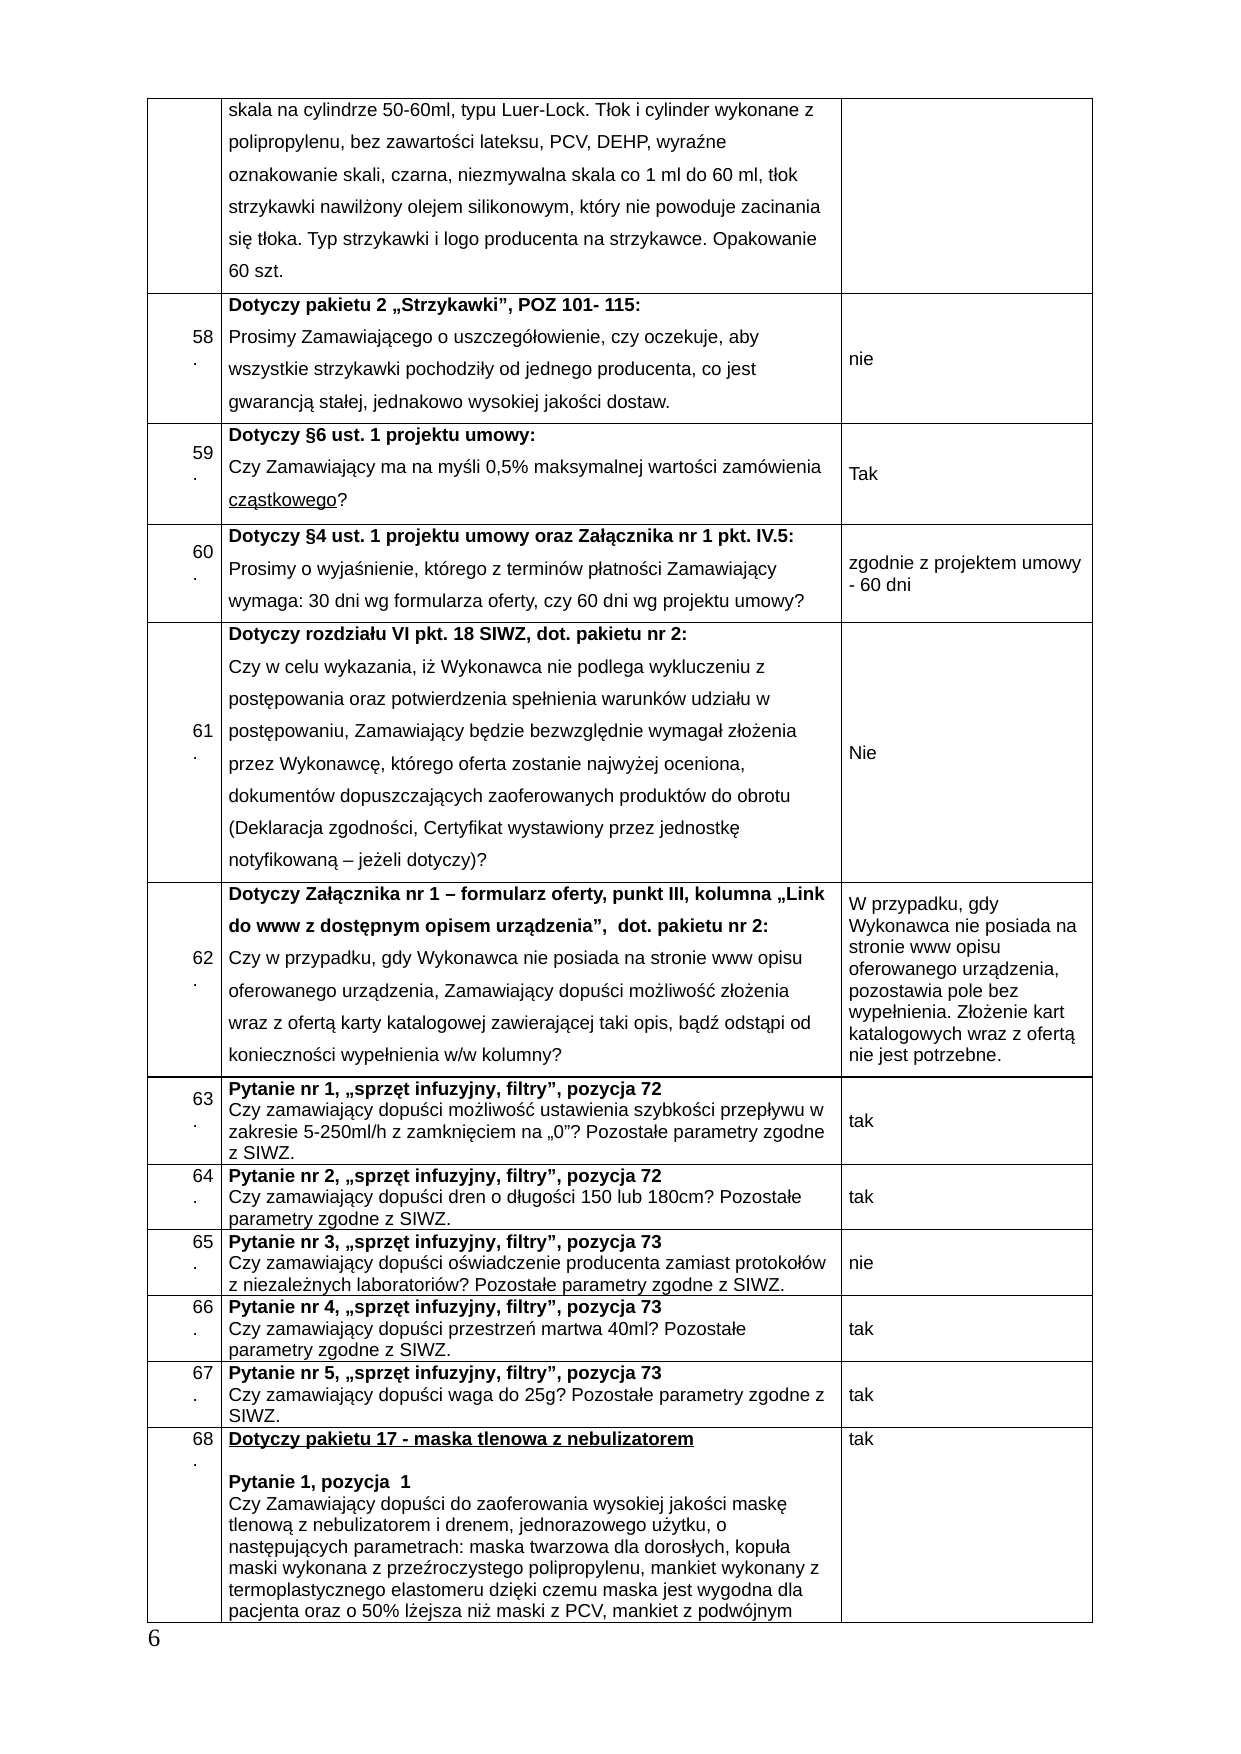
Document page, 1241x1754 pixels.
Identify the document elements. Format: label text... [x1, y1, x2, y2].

table_cell Dotyczy rozdziału VI pkt. 18 SIWZ, dot. pakietu nr 2: Czy w celu wykazania, iż Wykonawca nie podlega wykluczeniu z postępowania oraz potwierdzenia spełnienia warunków udziału w postępowaniu, Zamawiający będzie bezwzględnie wymagał złożenia przez Wykonawcę, którego oferta zostanie najwyżej oceniona, dokumentów dopuszczających zaoferowanych produktów do obrotu (Deklaracja zgodności, Certyfikat wystawiony przez jednostkę notyfikowaną – jeżeli dotyczy)? [222, 623, 841, 882]
table_cell W przypadku, gdy Wykonawca nie posiada na stronie www opisu oferowanego urządzenia, pozostawia pole bez wypełnienia. Złożenie kart katalogowych wraz z ofertą nie jest potrzebne. [842, 883, 1092, 1076]
table_cell [148, 99, 221, 293]
table_cell Pytanie nr 4, „sprzęt infuzyjny, filtry”, pozycja 73 Czy zamawiający dopuści przestrzeń martwa 40ml? Pozostałe parametry zgodne z SIWZ. [222, 1296, 841, 1361]
table_cell Pytanie nr 2, „sprzęt infuzyjny, filtry”, pozycja 72 Czy zamawiający dopuści dren o długości 150 lub 180cm? Pozostałe parametry zgodne z SIWZ. [222, 1165, 841, 1229]
table_cell tak [842, 1296, 1092, 1361]
table_cell [148, 1362, 221, 1427]
table_cell skala na cylindrze 50-60ml, typu Luer-Lock. Tłok i cylinder wykonane z polipropylenu, bez zawartości lateksu, PCV, DEHP, wyraźne oznakowanie skali, czarna, niezmywalna skala co 1 ml do 60 ml, tłok strzykawki nawilżony olejem silikonowym, który nie powoduje zacinania się tłoka. Typ strzykawki i logo producenta na strzykawce. Opakowanie 60 szt. [222, 99, 841, 293]
table_cell [148, 883, 221, 1076]
table_cell Dotyczy pakietu 17 - maska tlenowa z nebulizatorem Pytanie 1, pozycja 1 Czy Zamawiający dopuści do zaoferowania wysokiej jakości maskę tlenową z nebulizatorem i drenem, jednorazowego użytku, o następujących parametrach: maska twarzowa dla dorosłych, kopuła maski wykonana z przeźroczystego polipropylenu, mankiet wykonany z termoplastycznego elastomeru dzięki czemu maska jest wygodna dla pacjenta oraz o 50% lżejsza niż maski z PCV, mankiet z podwójnym [222, 1428, 841, 1622]
table_cell Pytanie nr 5, „sprzęt infuzyjny, filtry”, pozycja 73 Czy zamawiający dopuści waga do 25g? Pozostałe parametry zgodne z SIWZ. [222, 1362, 841, 1427]
table_cell Pytanie nr 1, „sprzęt infuzyjny, filtry”, pozycja 72 Czy zamawiający dopuści możliwość ustawienia szybkości przepływu w zakresie 5-250ml/h z zamknięciem na „0”? Pozostałe parametry zgodne z SIWZ. [222, 1078, 841, 1164]
table_cell [148, 294, 221, 423]
table_cell [148, 1428, 221, 1622]
table_cell tak [842, 1428, 1092, 1622]
table_cell [148, 1078, 221, 1164]
table_cell [148, 424, 221, 524]
table_cell zgodnie z projektem umowy - 60 dni [842, 525, 1092, 622]
table_cell Dotyczy §6 ust. 1 projektu umowy: Czy Zamawiający ma na myśli 0,5% maksymalnej wartości zamówienia cząstkowego? [222, 424, 841, 524]
table_cell Dotyczy Załącznika nr 1 – formularz oferty, punkt III, kolumna „Link do www z dostępnym opisem urządzenia”, dot. pakietu nr 2: Czy w przypadku, gdy Wykonawca nie posiada na stronie www opisu oferowanego urządzenia, Zamawiający dopuści możliwość złożenia wraz z ofertą karty katalogowej zawierającej taki opis, bądź odstąpi od konieczności wypełnienia w/w kolumny? [222, 883, 841, 1076]
table_cell [842, 99, 1092, 293]
table_cell Dotyczy pakietu 2 „Strzykawki”, POZ 101- 115: Prosimy Zamawiającego o uszczegółowienie, czy oczekuje, aby wszystkie strzykawki pochodziły od jednego producenta, co jest gwarancją stałej, jednakowo wysokiej jakości dostaw. [222, 294, 841, 423]
table_cell tak [842, 1165, 1092, 1229]
table_cell [148, 1296, 221, 1361]
table_cell nie [842, 1230, 1092, 1295]
table_cell [148, 623, 221, 882]
table_cell Nie [842, 623, 1092, 882]
table_cell [148, 1230, 221, 1295]
table_cell tak [842, 1078, 1092, 1164]
table_cell [148, 525, 221, 622]
table_cell Pytanie nr 3, „sprzęt infuzyjny, filtry”, pozycja 73 Czy zamawiający dopuści oświadczenie producenta zamiast protokołów z niezależnych laboratoriów? Pozostałe parametry zgodne z SIWZ. [222, 1230, 841, 1295]
table_cell Tak [842, 424, 1092, 524]
table_cell nie [842, 294, 1092, 423]
table_cell Dotyczy §4 ust. 1 projektu umowy oraz Załącznika nr 1 pkt. IV.5: Prosimy o wyjaśnienie, którego z terminów płatności Zamawiający wymaga: 30 dni wg formularza oferty, czy 60 dni wg projektu umowy? [222, 525, 841, 622]
table_cell tak [842, 1362, 1092, 1427]
table_cell [148, 1165, 221, 1229]
